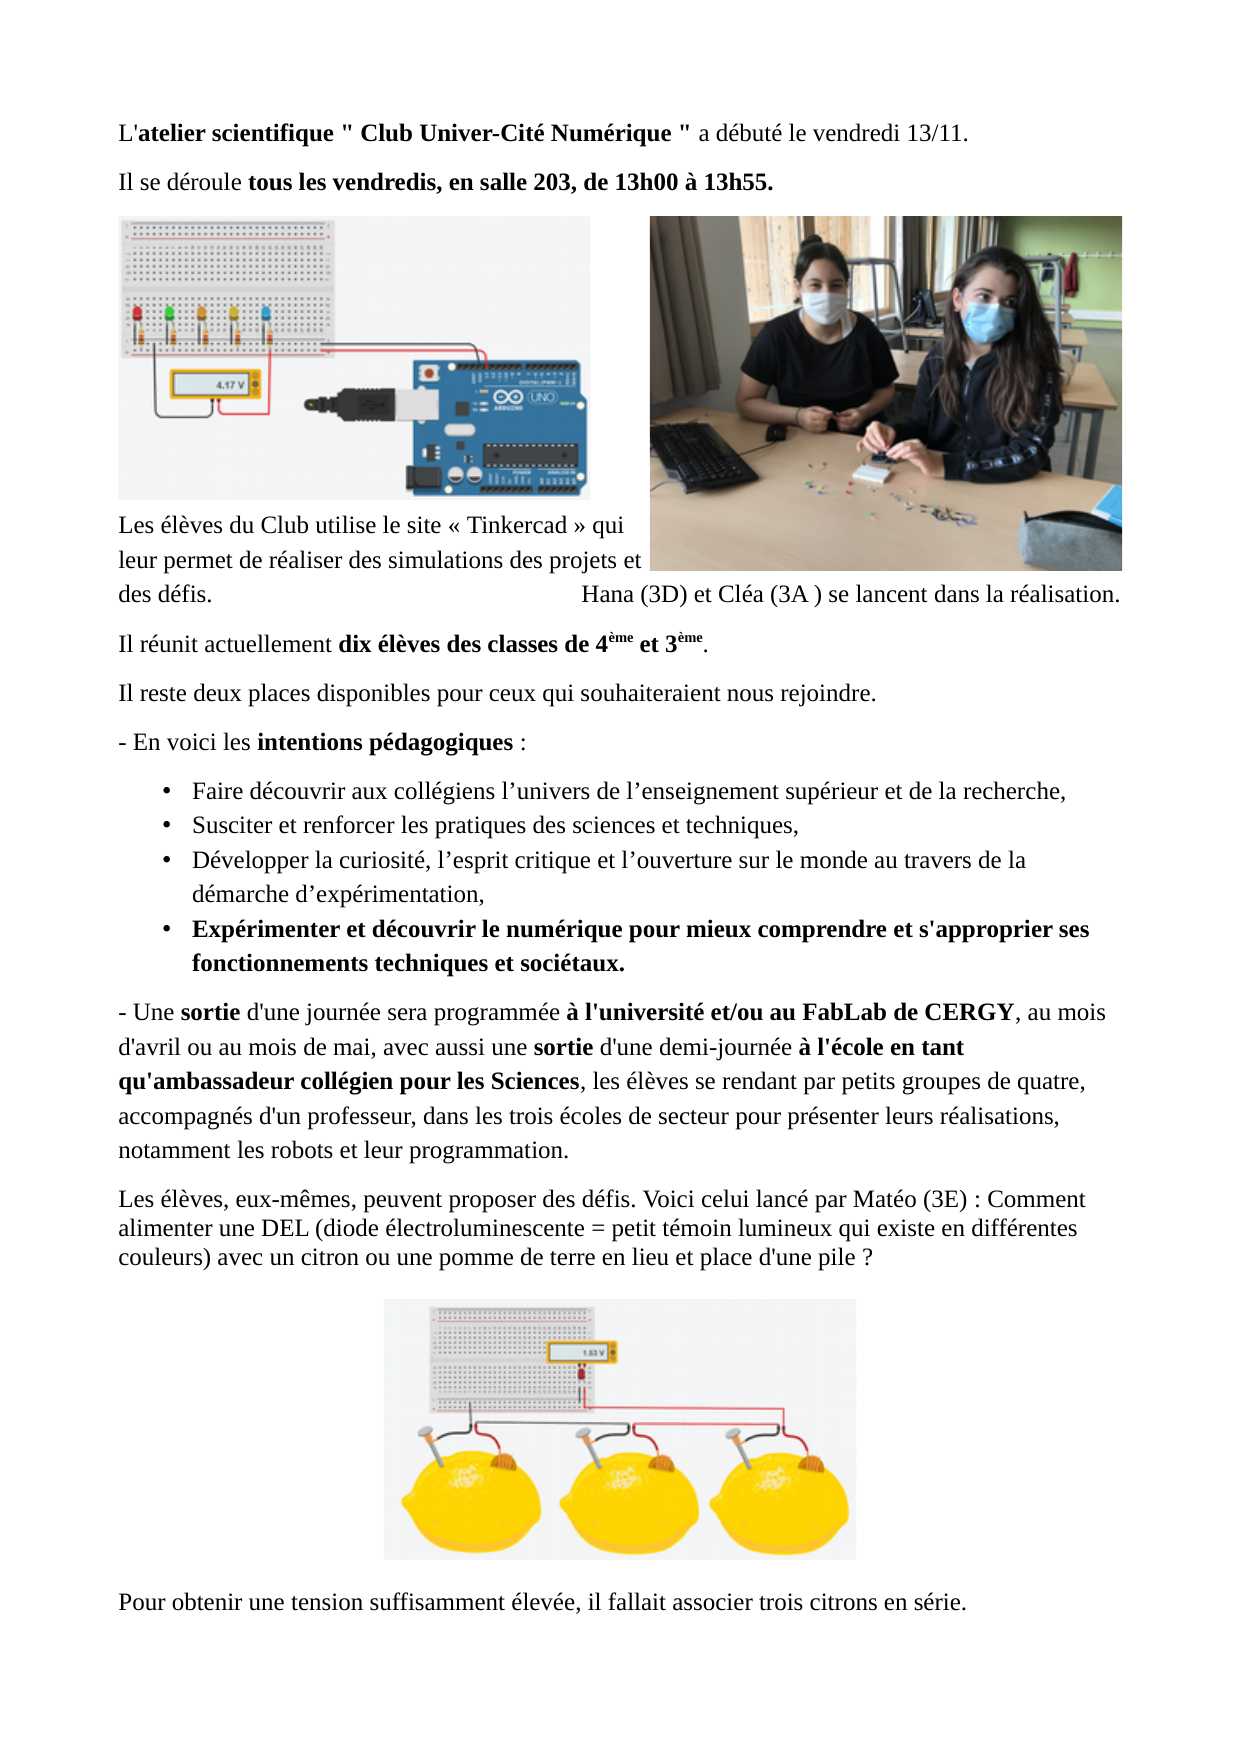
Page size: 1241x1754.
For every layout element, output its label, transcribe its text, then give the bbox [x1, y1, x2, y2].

picture [118, 216, 591, 500]
text - Une sortie d'une journée sera programmée à l'université et/ou au FabLab de CERGY, au mois d'avril ou au mois de mai, avec aussi une sortie d'une demi-journée à l'école en tant qu'ambassadeur collégien pour les Sciences, les élèves se rendant par petits groupes de quatre, accompagnés d'un professeur, dans les trois écoles de secteur pour présenter leurs réalisations, notamment les robots et leur programmation. [118, 997, 1122, 1164]
list Faire découvrir aux collégiens l’univers de l’enseignement supérieur et de la recherche, [162, 776, 1122, 804]
text Pour obtenir une tension suffisamment élevée, il fallait associer trois citrons en série. [118, 1587, 1122, 1616]
text Il reste deux places disponibles pour ceux qui souhaiteraient nous rejoindre. [118, 678, 1122, 706]
text Il réunit actuellement dix élèves des classes de 4ème et 3ème. [118, 629, 1122, 657]
text Les élèves, eux-mêmes, peuvent proposer des défis. Voici celui lancé par Matéo (3E) : Comment alimenter une DEL (diode électroluminescente = petit témoin lumineux qui existe en différentes couleurs) avec un citron ou une pomme de terre en lieu et place d'une pile ? [118, 1184, 1122, 1271]
list Susciter et renforcer les pratiques des sciences et techniques, [162, 810, 1122, 839]
picture [649, 216, 1123, 571]
text Les élèves du Club utilise le site « Tinkercad » qui leur permet de réaliser des simulations des projets et des défis. Hana (3D) et Cléa (3A ) se lancent dans la réalisation. [118, 511, 1122, 608]
text L'atelier scientifique " Club Univer-Cité Numérique " a débuté le vendredi 13/11. [118, 118, 1122, 147]
text Il se déroule tous les vendredis, en salle 203, de 13h00 à 13h55. [118, 167, 1122, 196]
list Expérimenter et découvrir le numérique pour mieux comprendre et s'approprier ses fonctionnements techniques et sociétaux. [162, 914, 1122, 977]
list Développer la curiosité, l’esprit critique et l’ouverture sur le monde au travers de la démarche d’expérimentation, [162, 845, 1122, 908]
text - En voici les intentions pédagogiques : [118, 727, 1122, 756]
picture [383, 1299, 857, 1560]
